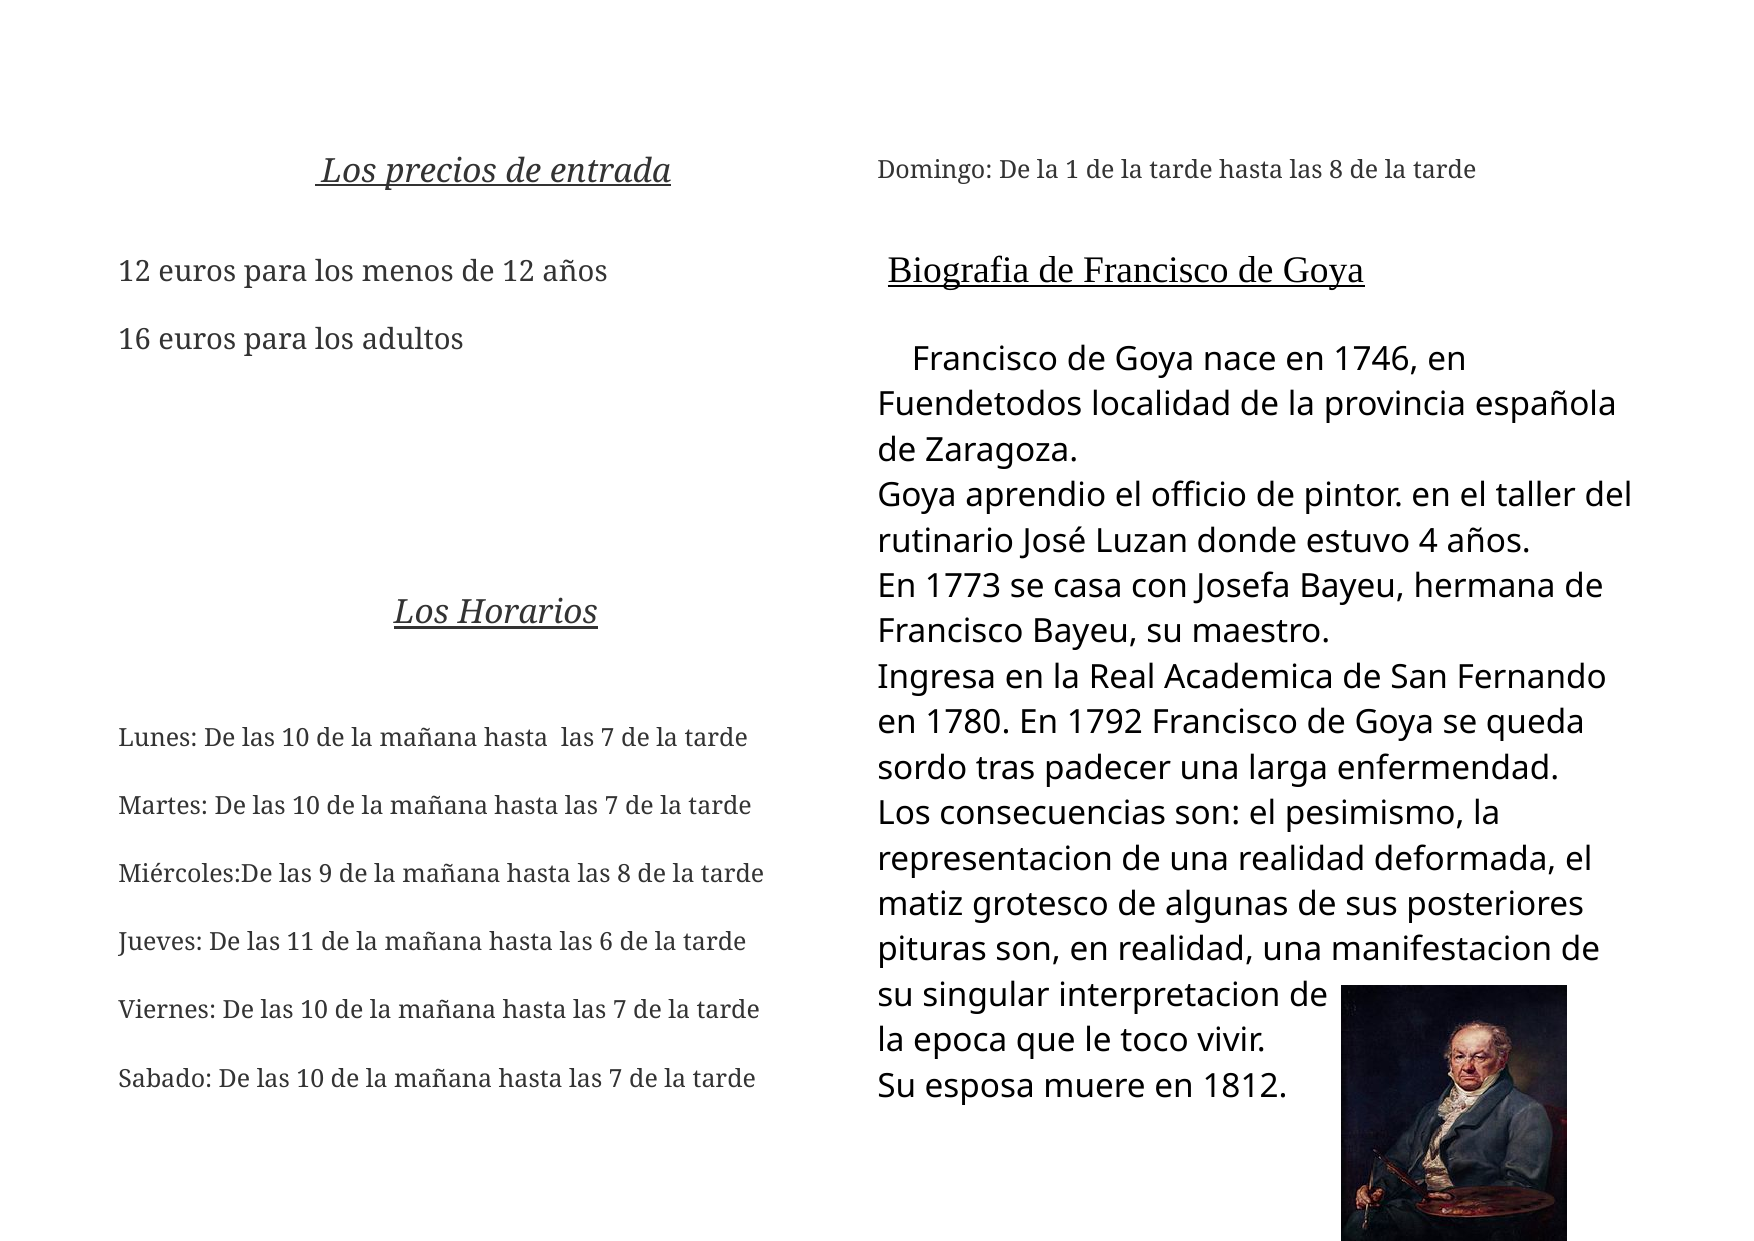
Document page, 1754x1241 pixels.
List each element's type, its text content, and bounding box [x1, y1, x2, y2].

text Jueves: De las 11 de la mañana hasta las 6 de la tarde [118, 924, 877, 958]
text 16 euros para los adultos [118, 318, 877, 358]
text Biografia de Francisco de Goya [877, 244, 1636, 292]
text Los consecuencias son: el pesimismo, la representacion de una realidad deformada, el matiz grotesco de algunas de sus posteriores pituras son, en realidad, una manifestacion de su singular interpretacion de la epoca que le toco vivir. [877, 789, 1636, 1061]
text Lunes: De las 10 de la mañana hasta las 7 de la tarde [118, 719, 877, 754]
text Miércoles:De las 9 de la mañana hasta las 8 de la tarde [118, 856, 877, 890]
text Los Horarios [118, 588, 877, 633]
text Martes: De las 10 de la mañana hasta las 7 de la tarde [118, 788, 877, 822]
picture [1341, 985, 1567, 1241]
text Domingo: De la 1 de la tarde hasta las 8 de la tarde [877, 152, 1636, 186]
text 12 euros para los menos de 12 años [118, 250, 877, 289]
text Su esposa muere en 1812. [877, 1061, 1341, 1107]
text Goya aprendio el officio de pintor. en el taller del rutinario José Luzan donde estuvo 4 años. [877, 471, 1636, 562]
text En 1773 se casa con Josefa Bayeu, hermana de Francisco Bayeu, su maestro. [877, 562, 1636, 653]
text Ingresa en la Real Academica de San Fernando en 1780. En 1792 Francisco de Goya se queda sordo tras padecer una larga enfermendad. [877, 653, 1636, 789]
text [1567, 1061, 1636, 1107]
text Los precios de entrada [118, 147, 877, 192]
text Francisco de Goya nace en 1746, en Fuendetodos localidad de la provincia española de Zaragoza. [877, 335, 1636, 471]
text Sabado: De las 10 de la mañana hasta las 7 de la tarde [118, 1060, 877, 1094]
text Viernes: De las 10 de la mañana hasta las 7 de la tarde [118, 992, 877, 1026]
